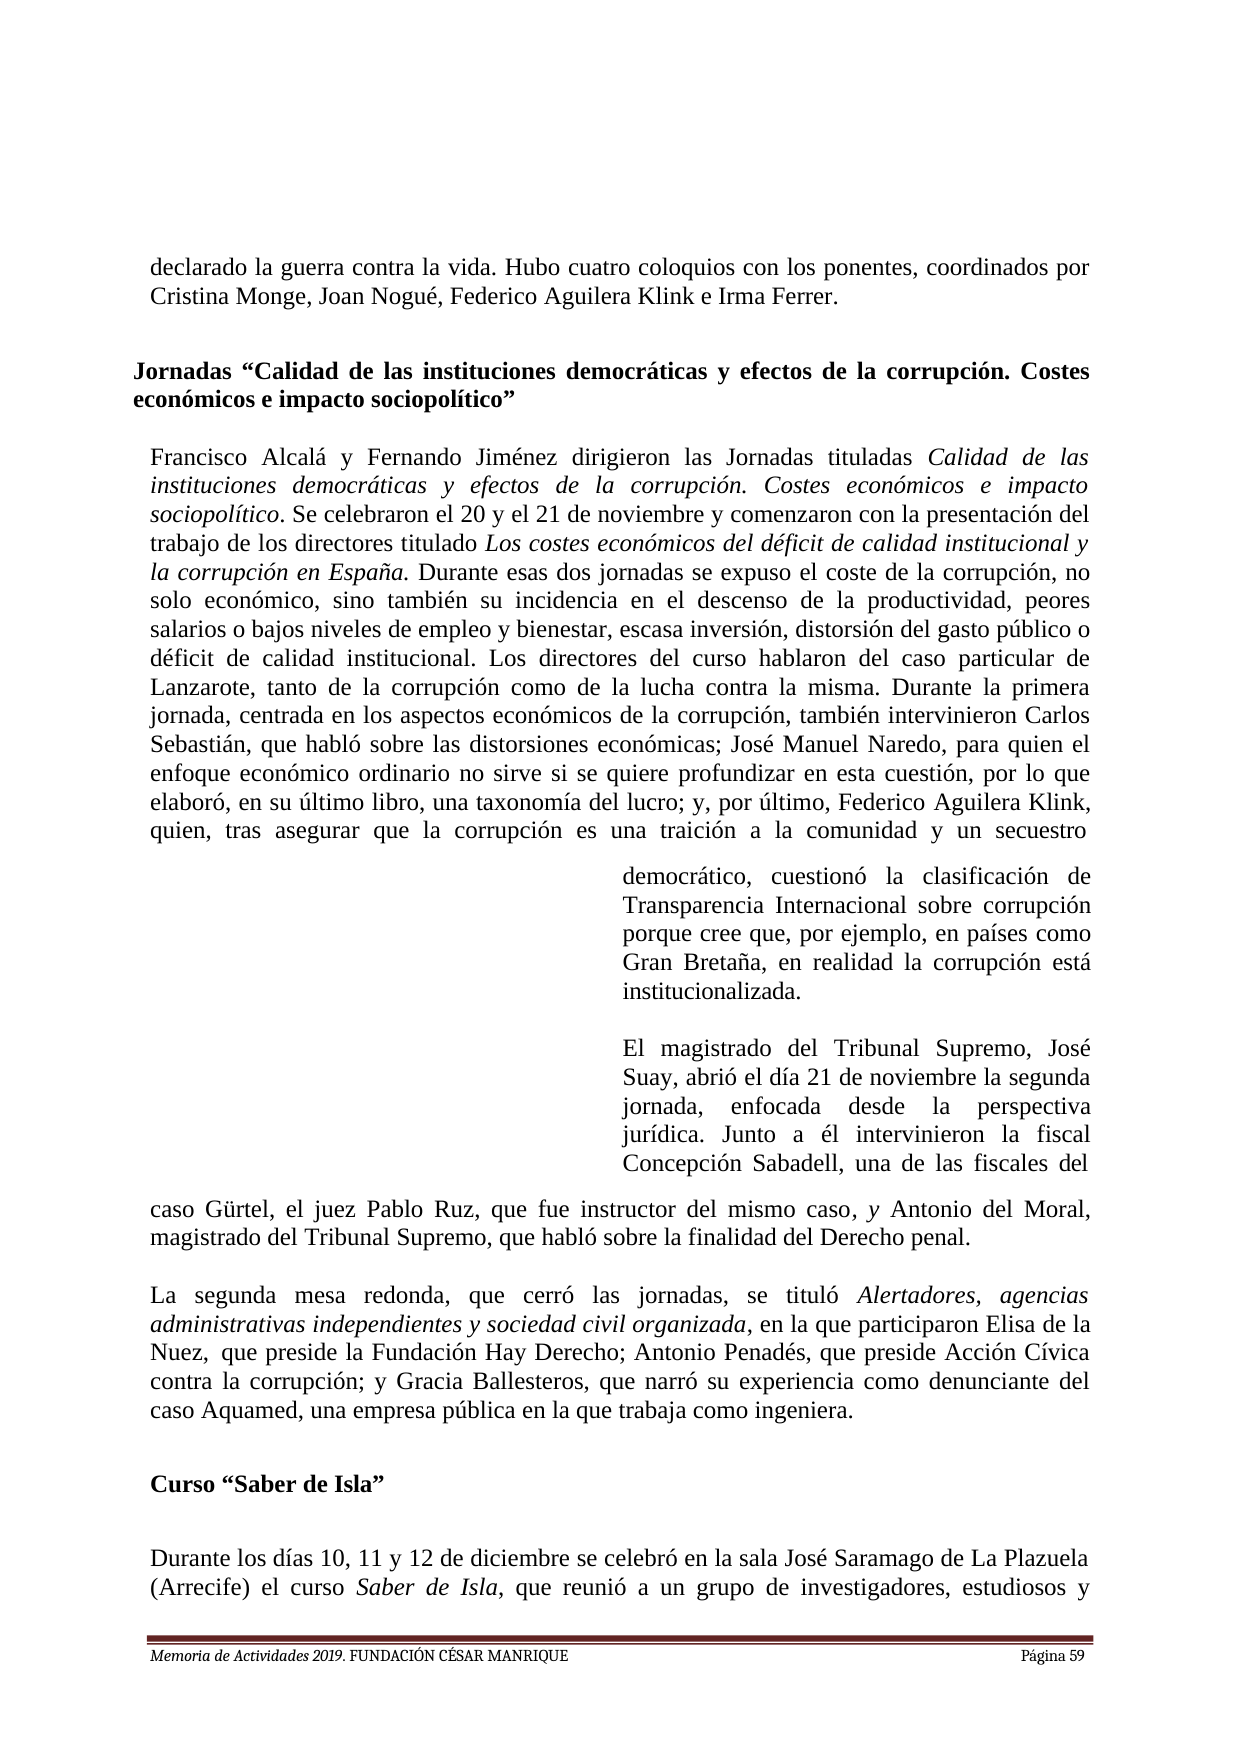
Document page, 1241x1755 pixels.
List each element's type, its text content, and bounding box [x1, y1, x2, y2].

text democrático, cuestionó la clasificación de Transparencia Internacional sobre corrupción porque cree que, por ejemplo, en países como Gran Bretaña, en realidad la corrupción está institucionalizada. [622, 861, 1091, 1005]
text Francisco Alcalá y Fernando Jiménez dirigieron las Jornadas tituladas Calidad de las instituciones democráticas y efectos de la corrupción. Costes económicos e impacto sociopolítico. Se celebraron el 20 y el 21 de noviembre y comenzaron con la presentación del trabajo de los directores titulado Los costes económicos del déficit de calidad institucional y la corrupción en España. Durante esas dos jornadas se expuso el coste de la corrupción, no solo económico, sino también su incidencia en el descenso de la productividad, peores salarios o bajos niveles de empleo y bienestar, escasa inversión, distorsión del gasto público o déficit de calidad institucional. Los directores del curso hablaron del caso particular de Lanzarote, tanto de la corrupción como de la lucha contra la misma. Durante la primera jornada, centrada en los aspectos económicos de la corrupción, también intervinieron Carlos Sebastián, que habló sobre las distorsiones económicas; José Manuel Naredo, para quien el enfoque económico ordinario no sirve si se quiere profundizar en esta cuestión, por lo que elaboró, en su último libro, una taxonomía del lucro; y, por último, Federico Aguilera Klink, quien, tras asegurar que la corrupción es una traición a la comunidad y un secuestro [150, 442, 1091, 844]
text El magistrado del Tribunal Supremo, José Suay, abrió el día 21 de noviembre la segunda jornada, enfocada desde la perspectiva jurídica. Junto a él intervinieron la fiscal Concepción Sabadell, una de las fiscales del [622, 1033, 1091, 1177]
text declarado la guerra contra la vida. Hubo cuatro coloquios con los ponentes, coordinados por Cristina Monge, Joan Nogué, Federico Aguilera Klink e Irma Ferrer. [150, 252, 1091, 310]
subtitle Curso “Saber de Isla” [150, 1469, 1167, 1498]
subtitle Jornadas “Calidad de las instituciones democráticas y efectos de la corrupción. Costes económicos e impacto sociopolítico” [133, 356, 1091, 413]
text La segunda mesa redonda, que cerró las jornadas, se tituló Alertadores, agencias administrativas independientes y sociedad civil organizada, en la que participaron Elisa de la Nuez, que preside la Fundación Hay Derecho; Antonio Penadés, que preside Acción Cívica contra la corrupción; y Gracia Ballesteros, que narró su experiencia como denunciante del caso Aquamed, una empresa pública en la que trabaja como ingeniera. [150, 1280, 1091, 1424]
text Durante los días 10, 11 y 12 de diciembre se celebró en la sala José Saramago de La Plazuela (Arrecife) el curso Saber de Isla, que reunió a un grupo de investigadores, estudiosos y [150, 1543, 1091, 1601]
text caso Gürtel, el juez Pablo Ruz, que fue instructor del mismo caso, y Antonio del Moral, magistrado del Tribunal Supremo, que habló sobre la finalidad del Derecho penal. [150, 1194, 1091, 1251]
